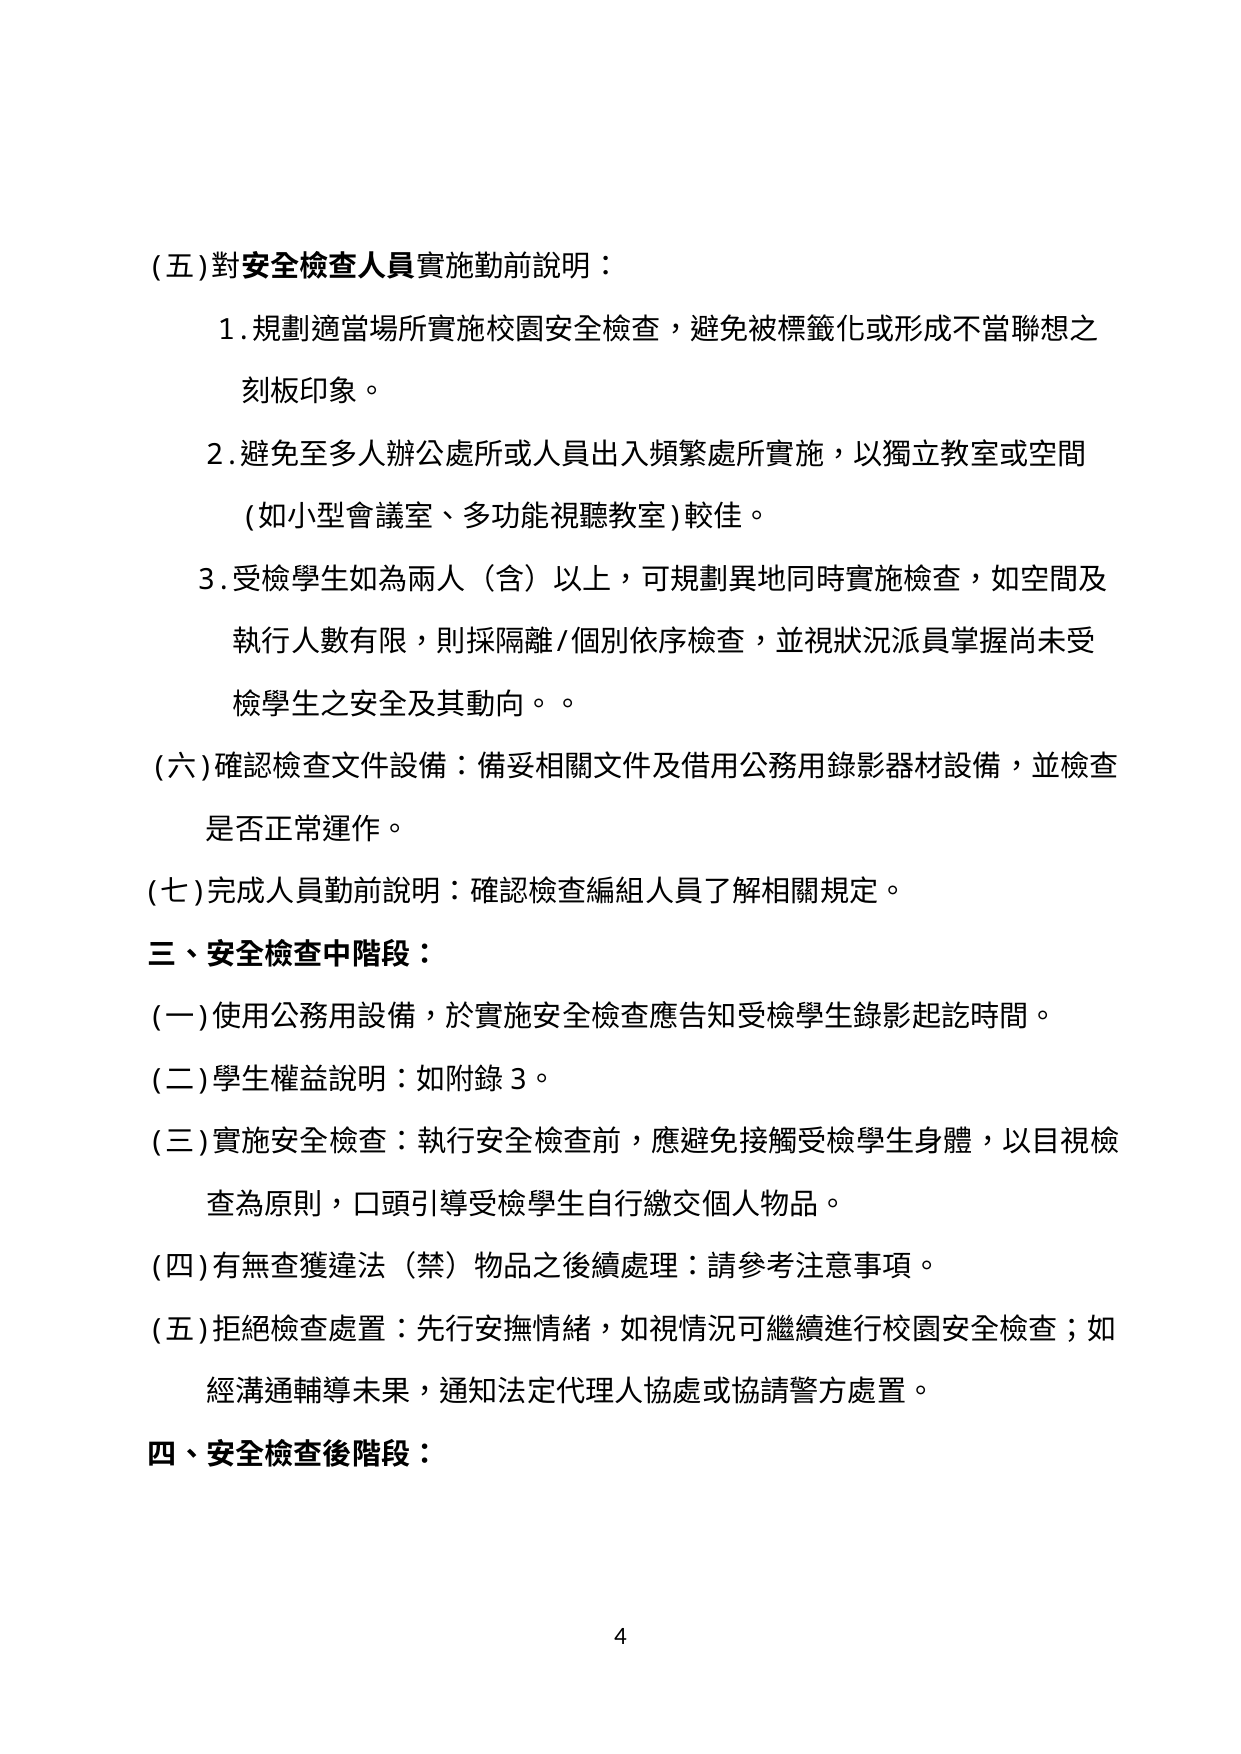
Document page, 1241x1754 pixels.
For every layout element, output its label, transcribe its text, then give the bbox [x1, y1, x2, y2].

text 2.避免至多人辦公處所或人員出入頻繁處所實施，以獨立教室或空間(如小型會議室、多功能視聽教室)較佳。 [206, 410, 1122, 535]
text (四)有無查獲違法（禁）物品之後續處理：請參考注意事項。 [148, 1222, 1122, 1285]
text (七)完成人員勤前說明：確認檢查編組人員了解相關規定。 [143, 847, 1122, 910]
text (二)學生權益說明：如附錄3。 [148, 1035, 1122, 1097]
text 3.受檢學生如為兩人（含）以上，可規劃異地同時實施檢查，如空間及執行人數有限，則採隔離/個別依序檢查，並視狀況派員掌握尚未受檢學生之安全及其動向。。 [197, 535, 1122, 722]
text 三、安全檢查中階段： [148, 910, 1122, 972]
text (五)拒絕檢查處置：先行安撫情緒，如視情況可繼續進行校園安全檢查；如經溝通輔導未果，通知法定代理人協處或協請警方處置。 [148, 1285, 1122, 1410]
text (三)實施安全檢查：執行安全檢查前，應避免接觸受檢學生身體，以目視檢查為原則，口頭引導受檢學生自行繳交個人物品。 [148, 1097, 1122, 1222]
text (一)使用公務用設備，於實施安全檢查應告知受檢學生錄影起訖時間。 [148, 972, 1122, 1035]
text (六)確認檢查文件設備：備妥相關文件及借用公務用錄影器材設備，並檢查是否正常運作。 [133, 722, 1122, 847]
text (五)對安全檢查人員實施勤前說明： [147, 222, 1122, 285]
text 四、安全檢查後階段： [148, 1410, 1122, 1472]
text 1.規劃適當場所實施校園安全檢查，避免被標籤化或形成不當聯想之刻板印象。 [147, 285, 1122, 410]
